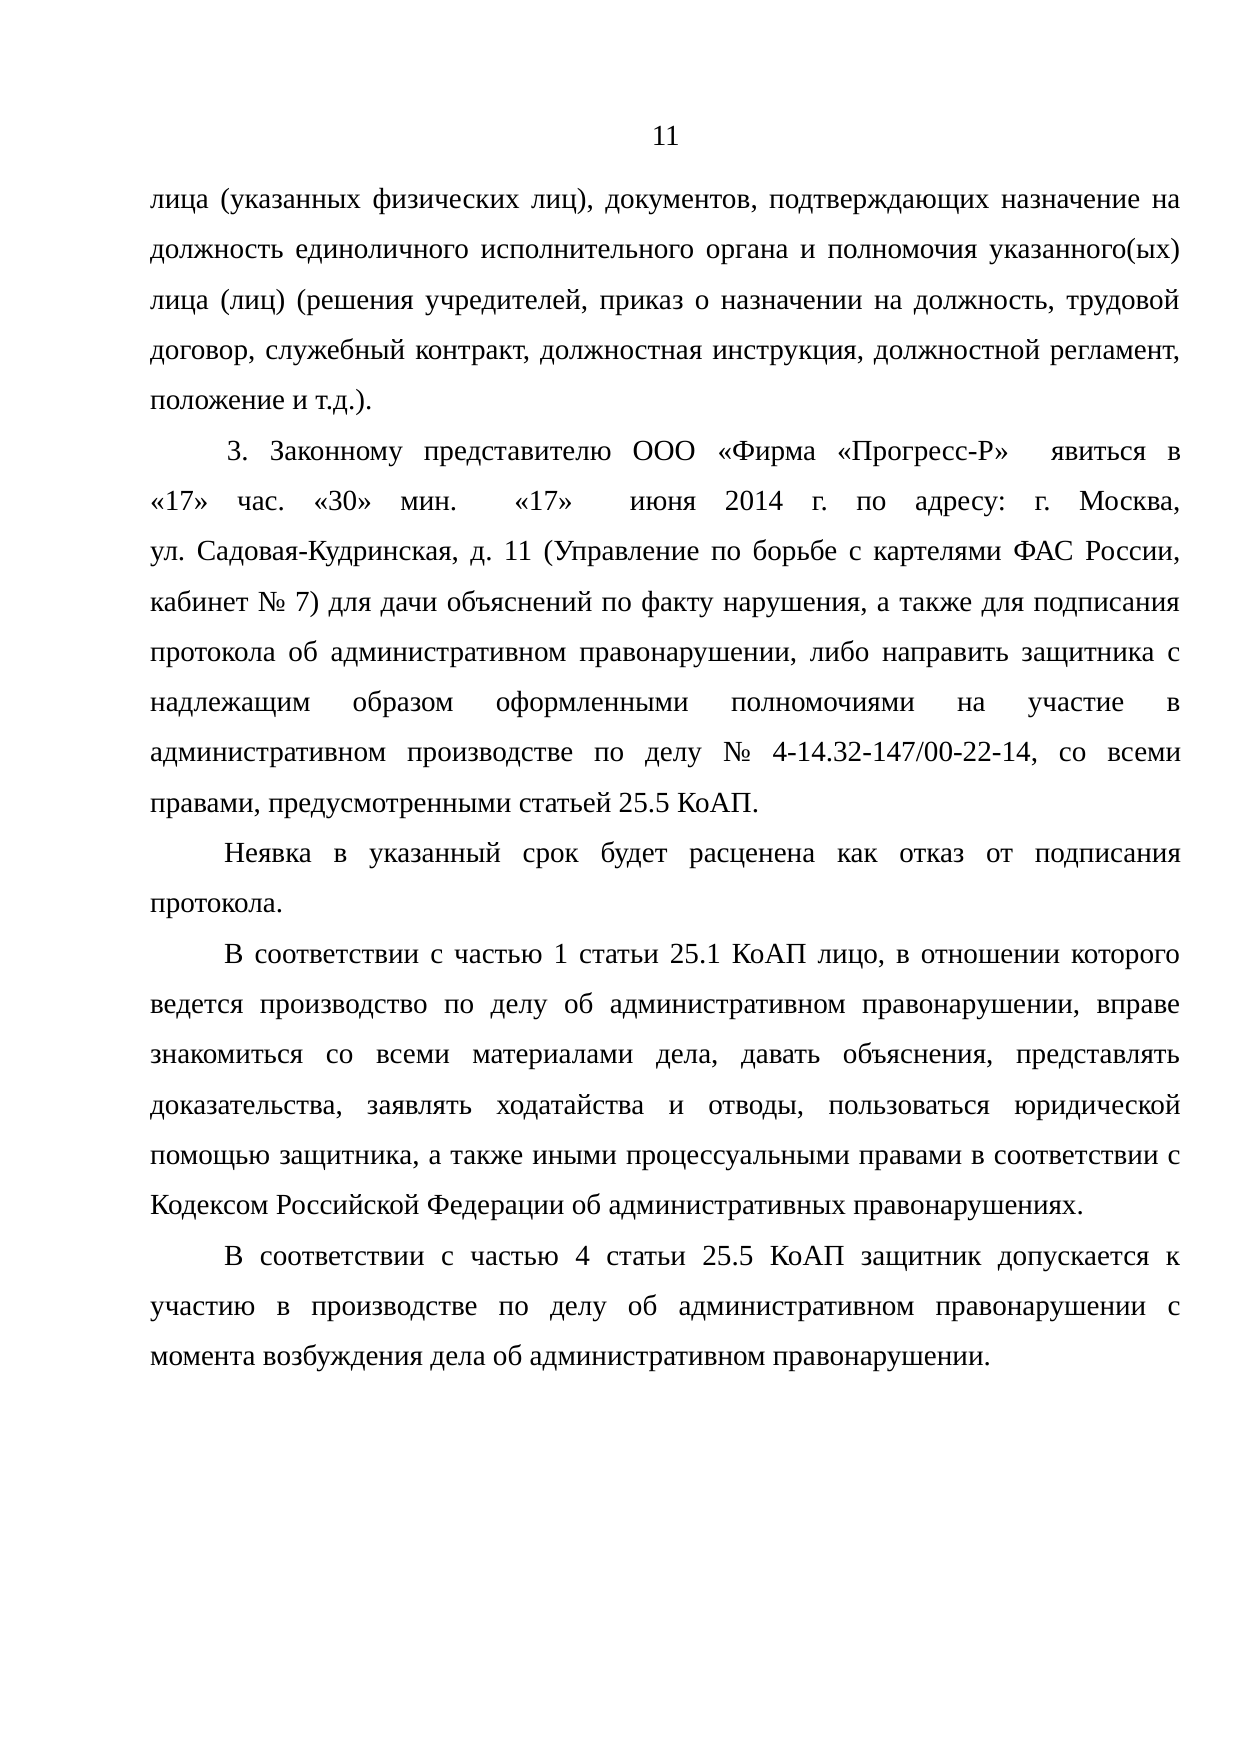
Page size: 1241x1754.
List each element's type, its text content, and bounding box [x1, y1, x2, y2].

text В соответствии с частью 4 статьи 25.5 КоАП защитник допускается к участию в производстве по делу об административном правонарушении с момента возбуждения дела об административном правонарушении. [150, 1238, 1181, 1372]
text В соответствии с частью 1 статьи 25.1 КоАП лицо, в отношении которого ведется производство по делу об административном правонарушении, вправе знакомиться со всеми материалами дела, давать объяснения, представлять доказательства, заявлять ходатайства и отводы, пользоваться юридической помощью защитника, а также иными процессуальными правами в соответствии с Кодексом Российской Федерации об административных правонарушениях. [150, 936, 1181, 1221]
text 3. Законному представителю ООО «Фирма «Прогресс-Р» явиться в «17» час. «30» мин. «17» июня 2014 г. по адресу: г. Москва, ул. Садовая-Кудринская, д. 11 (Управление по борьбе с картелями ФАС России, кабинет № 7) для дачи объяснений по факту нарушения, а также для подписания протокола об административном правонарушении, либо направить защитника с надлежащим образом оформленными полномочиями на участие в административном производстве по делу № 4-14.32-147/00-22-14, со всеми правами, предусмотренными статьей 25.5 КоАП. [150, 433, 1181, 818]
text лица (указанных физических лиц), документов, подтверждающих назначение на должность единоличного исполнительного органа и полномочия указанного(ых) лица (лиц) (решения учредителей, приказ о назначении на должность, трудовой договор, служебный контракт, должностная инструкция, должностной регламент, положение и т.д.). [150, 181, 1181, 416]
text Неявка в указанный срок будет расценена как отказ от подписания протокола. [150, 835, 1181, 919]
